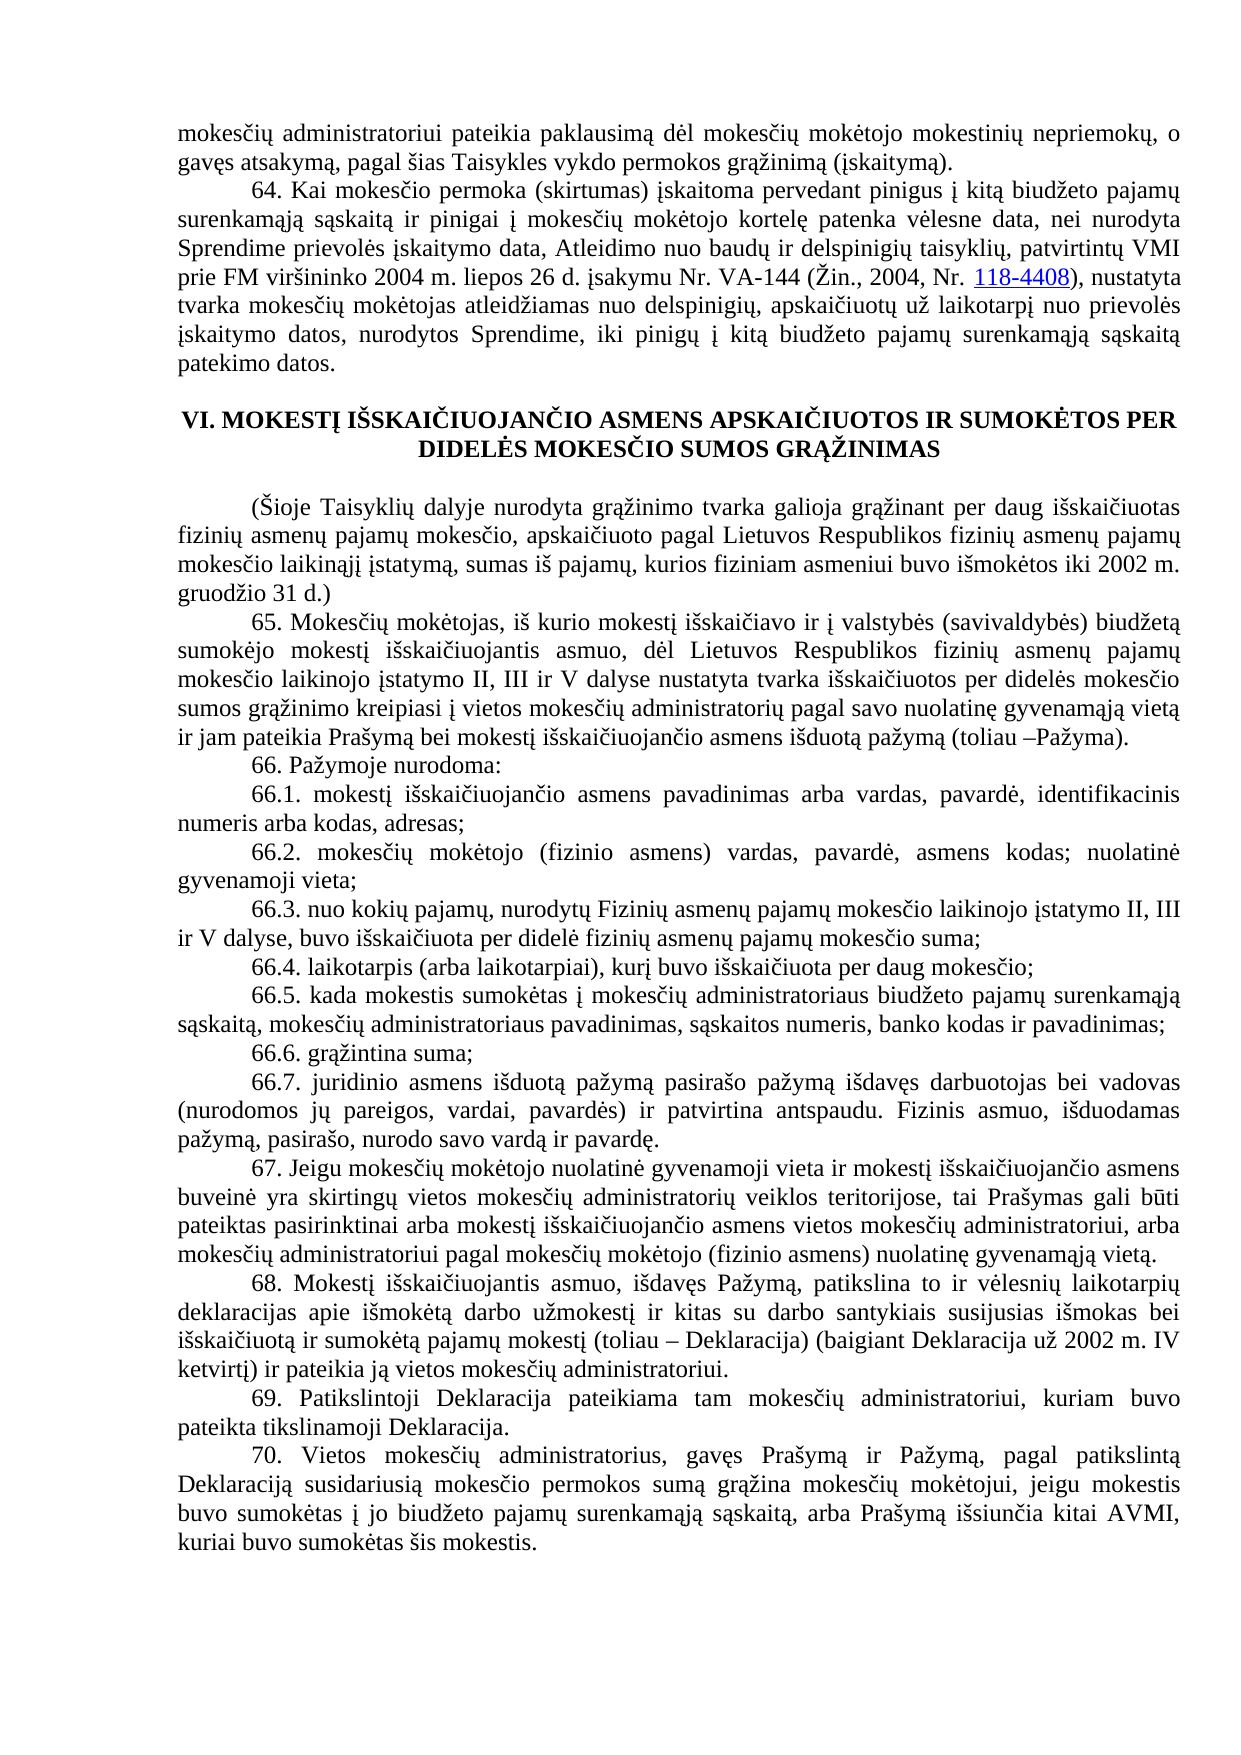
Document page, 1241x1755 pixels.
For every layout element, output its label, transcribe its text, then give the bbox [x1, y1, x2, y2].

text 70. Vietos mokesčių administratorius, gavęs Prašymą ir Pažymą, pagal patikslintą Deklaraciją susidariusią mokesčio permokos sumą grąžina mokesčių mokėtojui, jeigu mokestis buvo sumokėtas į jo biudžeto pajamų surenkamąją sąskaitą, arba Prašymą išsiunčia kitai AVMI, kuriai buvo sumokėtas šis mokestis. [177, 1441, 1181, 1556]
text 66.3. nuo kokių pajamų, nurodytų Fizinių asmenų pajamų mokesčio laikinojo įstatymo II, III ir V dalyse, buvo išskaičiuota per didelė fizinių asmenų pajamų mokesčio suma; [177, 894, 1181, 952]
text 66.4. laikotarpis (arba laikotarpiai), kurį buvo išskaičiuota per daug mokesčio; [177, 952, 1181, 981]
text 64. Kai mokesčio permoka (skirtumas) įskaitoma pervedant pinigus į kitą biudžeto pajamų surenkamąją sąskaitą ir pinigai į mokesčių mokėtojo kortelę patenka vėlesne data, nei nurodyta Sprendime prievolės įskaitymo data, Atleidimo nuo baudų ir delspinigių taisyklių, patvirtintų VMI prie FM viršininko 2004 m. liepos 26 d. įsakymu Nr. VA-144 (Žin., 2004, Nr. 118-4408), nustatyta tvarka mokesčių mokėtojas atleidžiamas nuo delspinigių, apskaičiuotų už laikotarpį nuo prievolės įskaitymo datos, nurodytos Sprendime, iki pinigų į kitą biudžeto pajamų surenkamąją sąskaitą patekimo datos. [177, 176, 1181, 377]
text 66.7. juridinio asmens išduotą pažymą pasirašo pažymą išdavęs darbuotojas bei vadovas (nurodomos jų pareigos, vardai, pavardės) ir patvirtina antspaudu. Fizinis asmuo, išduodamas pažymą, pasirašo, nurodo savo vardą ir pavardę. [177, 1067, 1181, 1153]
text 66.6. grąžintina suma; [177, 1038, 1181, 1067]
text 67. Jeigu mokesčių mokėtojo nuolatinė gyvenamoji vieta ir mokestį išskaičiuojančio asmens buveinė yra skirtingų vietos mokesčių administratorių veiklos teritorijose, tai Prašymas gali būti pateiktas pasirinktinai arba mokestį išskaičiuojančio asmens vietos mokesčių administratoriui, arba mokesčių administratoriui pagal mokesčių mokėtojo (fizinio asmens) nuolatinę gyvenamąją vietą. [177, 1153, 1181, 1268]
text 65. Mokesčių mokėtojas, iš kurio mokestį išskaičiavo ir į valstybės (savivaldybės) biudžetą sumokėjo mokestį išskaičiuojantis asmuo, dėl Lietuvos Respublikos fizinių asmenų pajamų mokesčio laikinojo įstatymo II, III ir V dalyse nustatyta tvarka išskaičiuotos per didelės mokesčio sumos grąžinimo kreipiasi į vietos mokesčių administratorių pagal savo nuolatinę gyvenamąją vietą ir jam pateikia Prašymą bei mokestį išskaičiuojančio asmens išduotą pažymą (toliau –Pažyma). [177, 607, 1181, 751]
text 66.1. mokestį išskaičiuojančio asmens pavadinimas arba vardas, pavardė, identifikacinis numeris arba kodas, adresas; [177, 779, 1181, 837]
text (Šioje Taisyklių dalyje nurodyta grąžinimo tvarka galioja grąžinant per daug išskaičiuotas fizinių asmenų pajamų mokesčio, apskaičiuoto pagal Lietuvos Respublikos fizinių asmenų pajamų mokesčio laikinąjį įstatymą, sumas iš pajamų, kurios fiziniam asmeniui buvo išmokėtos iki 2002 m. gruodžio 31 d.) [177, 492, 1181, 607]
text mokesčių administratoriui pateikia paklausimą dėl mokesčių mokėtojo mokestinių nepriemokų, o gavęs atsakymą, pagal šias Taisykles vykdo permokos grąžinimą (įskaitymą). [177, 118, 1181, 176]
text 69. Patikslintoji Deklaracija pateikiama tam mokesčių administratoriui, kuriam buvo pateikta tikslinamoji Deklaracija. [177, 1383, 1181, 1441]
text VI. MOKESTĮ IŠSKAIČIUOJANČIO ASMENS APSKAIČIUOTOS IR SUMOKĖTOS PER DIDELĖS MOKESČIO SUMOS GRĄŽINIMAS [177, 406, 1181, 463]
text 68. Mokestį išskaičiuojantis asmuo, išdavęs Pažymą, patikslina to ir vėlesnių laikotarpių deklaracijas apie išmokėtą darbo užmokestį ir kitas su darbo santykiais susijusias išmokas bei išskaičiuotą ir sumokėtą pajamų mokestį (toliau – Deklaracija) (baigiant Deklaracija už 2002 m. IV ketvirtį) ir pateikia ją vietos mokesčių administratoriui. [177, 1268, 1181, 1383]
text 66. Pažymoje nurodoma: [177, 751, 1181, 779]
text 66.2. mokesčių mokėtojo (fizinio asmens) vardas, pavardė, asmens kodas; nuolatinė gyvenamoji vieta; [177, 837, 1181, 894]
text 66.5. kada mokestis sumokėtas į mokesčių administratoriaus biudžeto pajamų surenkamąją sąskaitą, mokesčių administratoriaus pavadinimas, sąskaitos numeris, banko kodas ir pavadinimas; [177, 981, 1181, 1038]
